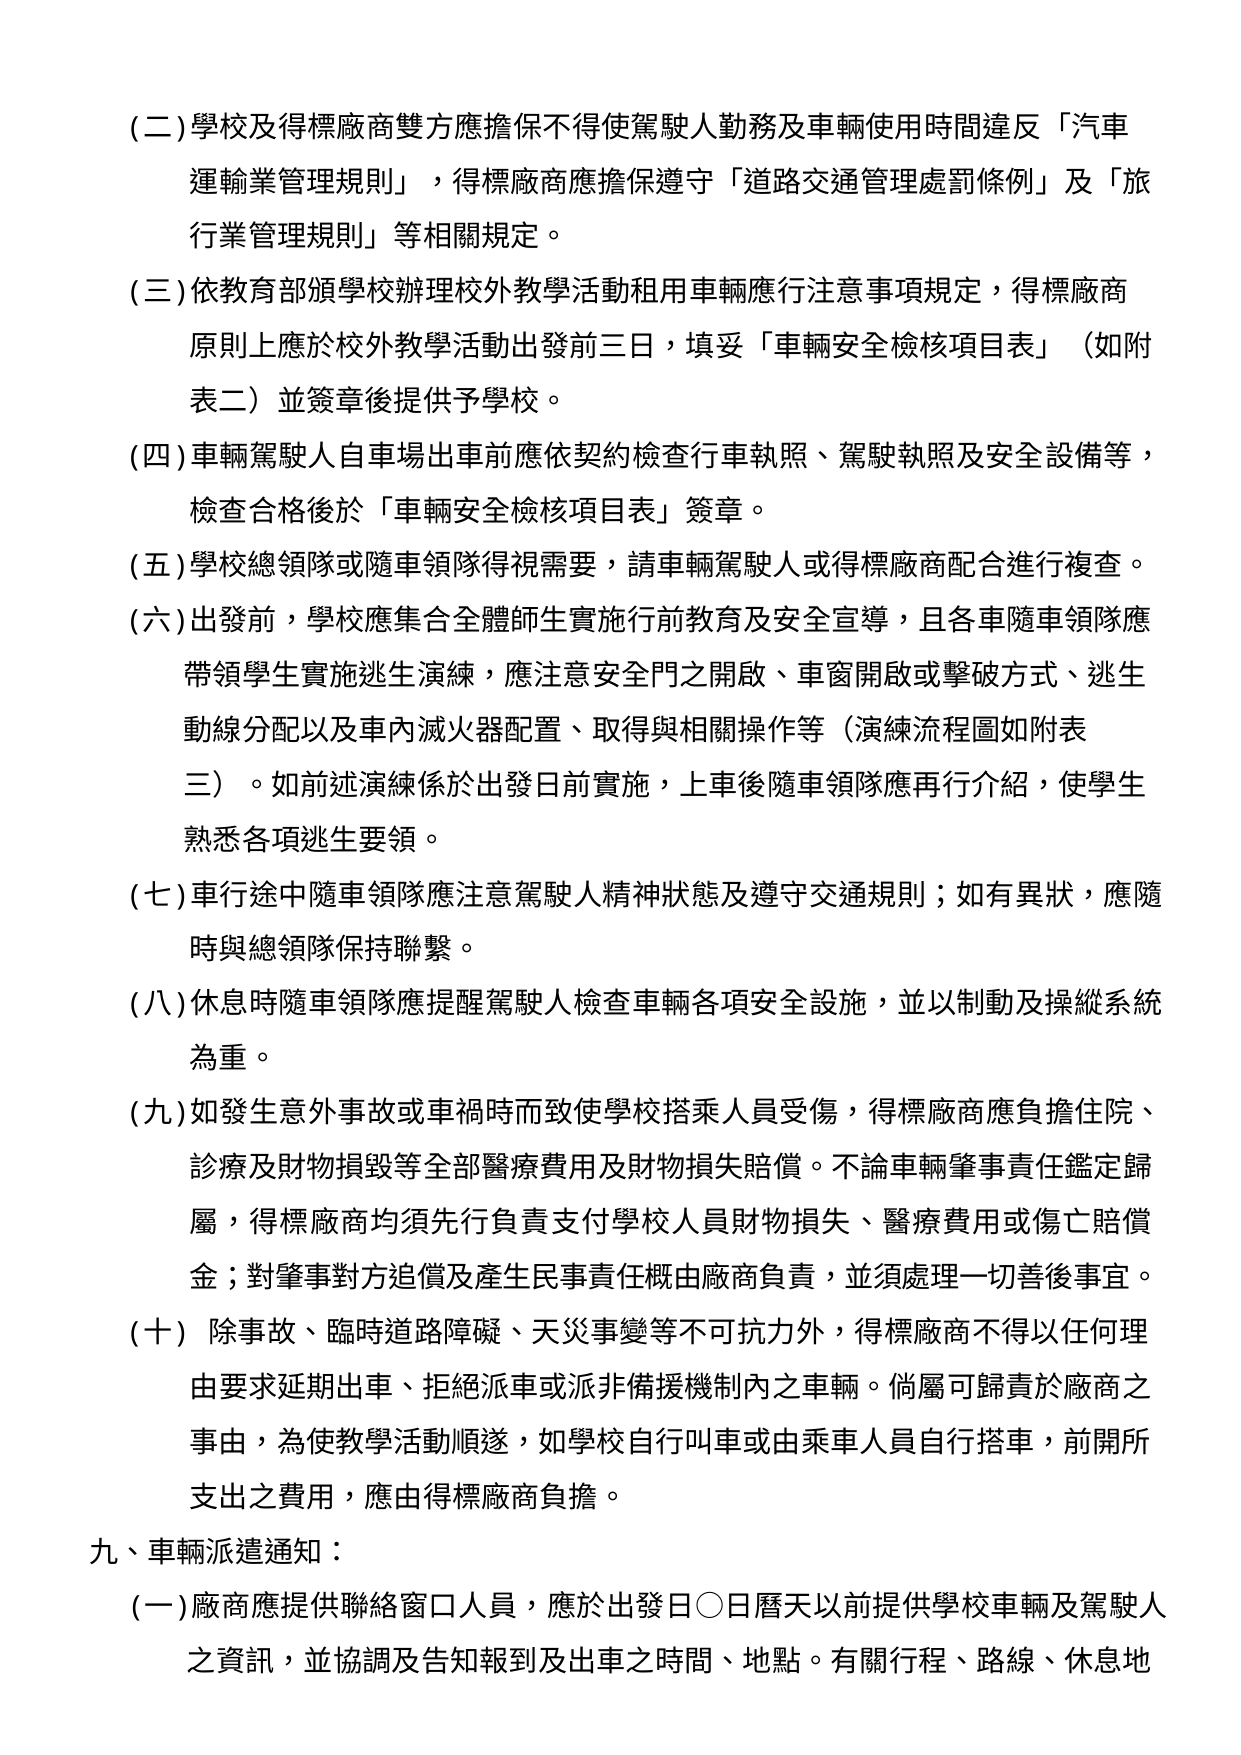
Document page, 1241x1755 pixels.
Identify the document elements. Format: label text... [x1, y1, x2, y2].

text (三)依教育部頒學校辦理校外教學活動租用車輛應行注意事項規定，得標廠商原則上應於校外教學活動出發前三日，填妥「車輛安全檢核項目表」（如附表二）並簽章後提供予學校。 [125, 268, 1152, 420]
text (九)如發生意外事故或車禍時而致使學校搭乘人員受傷，得標廠商應負擔住院、診療及財物損毀等全部醫療費用及財物損失賠償。不論車輛肇事責任鑑定歸屬，得標廠商均須先行負責支付學校人員財物損失、醫療費用或傷亡賠償金；對肇事對方追償及產生民事責任概由廠商負責，並須處理一切善後事宜。 [125, 1089, 1159, 1296]
text (四)車輛駕駛人自車場出車前應依契約檢查行車執照、駕駛執照及安全設備等， [125, 433, 1240, 475]
text (八)休息時隨車領隊應提醒駕駛人檢查車輛各項安全設施，並以制動及操縱系統 [125, 980, 1240, 1022]
text 檢查合格後於「車輛安全檢核項目表」簽章。 [189, 487, 1240, 529]
text 時與總領隊保持聯繫。 [189, 926, 1240, 968]
text (七)車行途中隨車領隊應注意駕駛人精神狀態及遵守交通規則；如有異狀，應隨 [125, 871, 1240, 914]
text (十) 除事故、臨時道路障礙、天災事變等不可抗力外，得標廠商不得以任何理由要求延期出車、拒絕派車或派非備援機制內之車輛。倘屬可歸責於廠商之事由，為使教學活動順遂，如學校自行叫車或由乘車人員自行搭車，前開所支出之費用，應由得標廠商負擔。 [125, 1309, 1152, 1516]
text 之資訊，並協調及告知報到及出車之時間、地點。有關行程、路線、休息地 [187, 1637, 1240, 1679]
text (二)學校及得標廠商雙方應擔保不得使駕駛人勤務及車輛使用時間違反「汽車運輸業管理規則」，得標廠商應擔保遵守「道路交通管理處罰條例」及「旅行業管理規則」等相關規定。 [125, 103, 1152, 255]
text 帶領學生實施逃生演練，應注意安全門之開啟、車窗開啟或擊破方式、逃生 [125, 652, 1152, 694]
text 三）。如前述演練係於出發日前實施，上車後隨車領隊應再行介紹，使學生 [125, 761, 1152, 804]
text 熟悉各項逃生要領。 [125, 816, 1152, 859]
text 動線分配以及車內滅火器配置、取得與相關操作等（演練流程圖如附表 [125, 707, 1152, 749]
text 九、車輛派遣通知： [89, 1528, 1240, 1571]
text (五)學校總領隊或隨車領隊得視需要，請車輛駕駛人或得標廠商配合進行複查。 (六)出發前，學校應集合全體師生實施行前教育及安全宣導，且各車隨車領隊應 [125, 542, 1152, 639]
text (一)廠商應提供聯絡窗口人員，應於出發日○日曆天以前提供學校車輛及駕駛人 [127, 1583, 1240, 1625]
text 為重。 [189, 1034, 1240, 1077]
